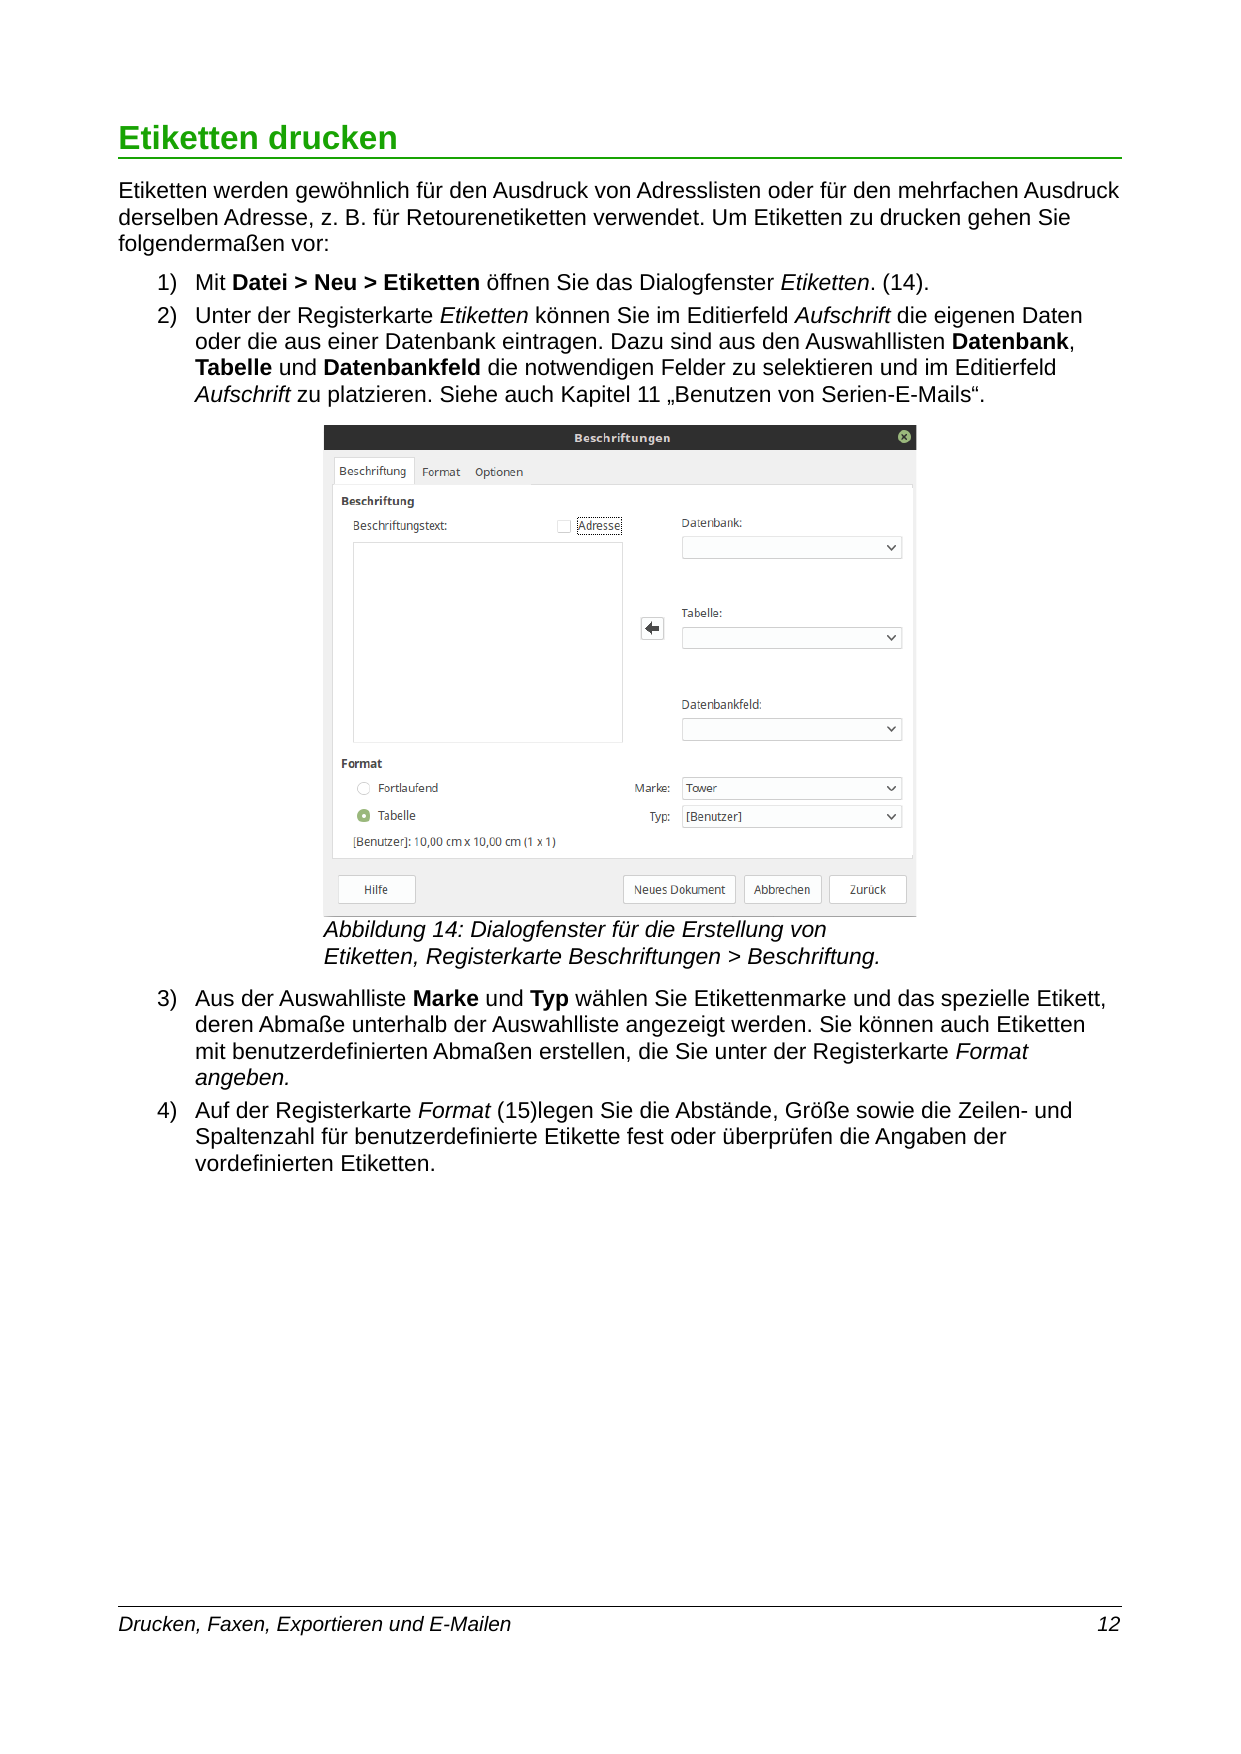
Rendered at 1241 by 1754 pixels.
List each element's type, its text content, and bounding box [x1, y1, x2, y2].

text Abbildung 14: Dialogfenster für die Erstellung von Etiketten, Registerkarte Beschriftungen > Beschriftung. [324, 917, 917, 969]
picture [323, 425, 917, 917]
list Auf der Registerkarte Format (Abbildung 15)legen Sie die Abstände, Größe sowie die Zeilen- und Spaltenzahl für benutzerdefinierte Etikette fest oder überprüfen die Angaben der vordefinierten Etiketten. [177, 1097, 1122, 1176]
list Aus der Auswahlliste Marke und Typ wählen Sie Etikettenmarke und das spezielle Etikett, deren Abmaße unterhalb der Auswahlliste angezeigt werden. Sie können auch Etiketten mit benutzerdefinierten Abmaßen erstellen, die Sie unter der Registerkarte Format angeben. [177, 985, 1122, 1091]
subtitle Etiketten drucken [118, 118, 1122, 157]
list Mit Datei > Neu > Etiketten öffnen Sie das Dialogfenster Etiketten. (Abbildung 14). [177, 269, 1122, 295]
list Unter der Registerkarte Etiketten können Sie im Editierfeld Aufschrift die eigenen Daten oder die aus einer Datenbank eintragen. Dazu sind aus den Auswahllisten Datenbank, Tabelle und Datenbankfeld die notwendigen Felder zu selektieren und im Editierfeld Aufschrift zu platzieren. Siehe auch Kapitel 11 „Benutzen von Serien-E-Mails“. [177, 302, 1122, 407]
text Etiketten werden gewöhnlich für den Ausdruck von Adresslisten oder für den mehrfachen Ausdruck derselben Adresse, z. B. für Retourenetiketten verwendet. Um Etiketten zu drucken gehen Sie folgendermaßen vor: [118, 177, 1122, 257]
